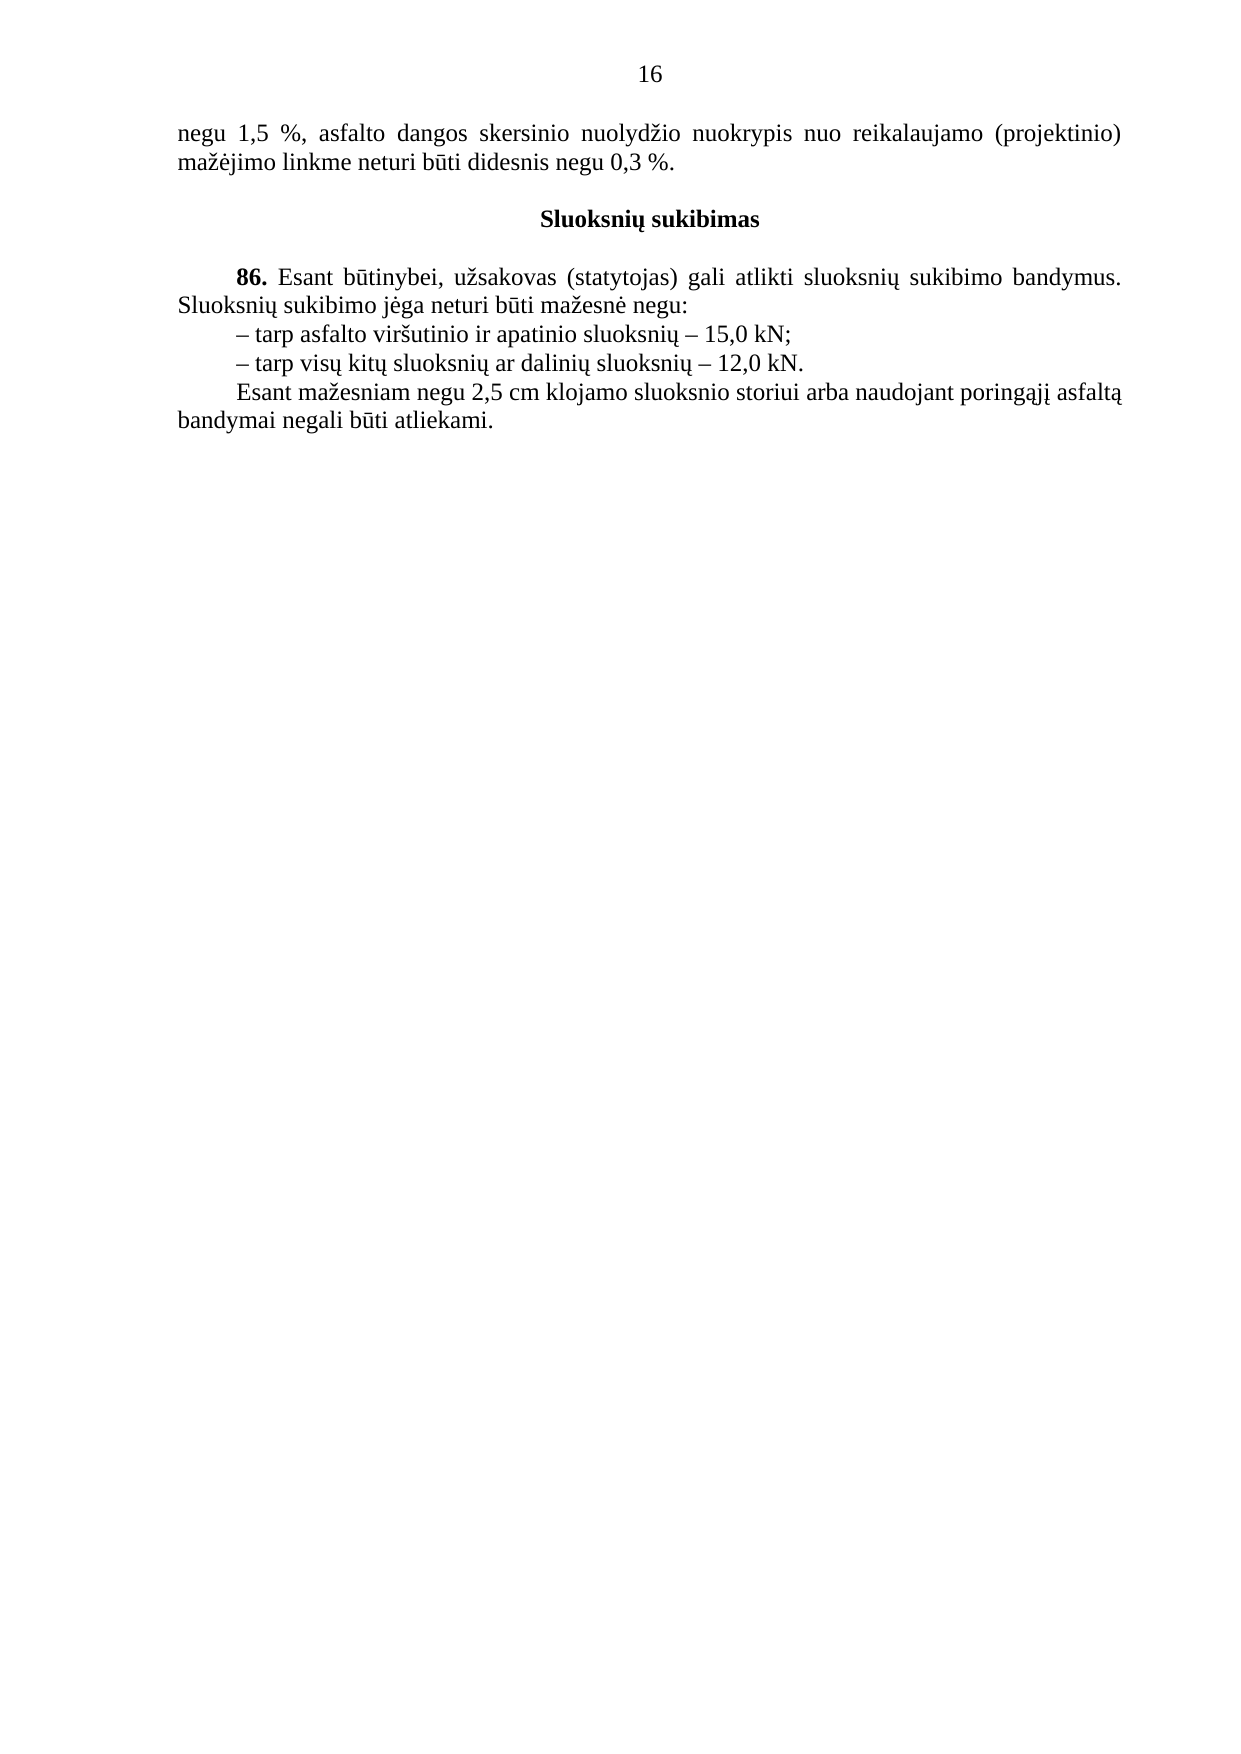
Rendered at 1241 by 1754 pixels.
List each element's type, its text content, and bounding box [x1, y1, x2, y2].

text Sluoksnių sukibimas [177, 204, 1122, 233]
text negu 1,5 %, asfalto dangos skersinio nuolydžio nuokrypis nuo reikalaujamo (projektinio) mažėjimo linkme neturi būti didesnis negu 0,3 %. [177, 118, 1122, 176]
text – tarp asfalto viršutinio ir apatinio sluoksnių – 15,0 kN; [177, 319, 1122, 348]
text 86. Esant būtinybei, užsakovas (statytojas) gali atlikti sluoksnių sukibimo bandymus. Sluoksnių sukibimo jėga neturi būti mažesnė negu: [177, 262, 1122, 319]
text Esant mažesniam negu 2,5 cm klojamo sluoksnio storiui arba naudojant poringąjį asfaltą bandymai negali būti atliekami. [177, 377, 1122, 434]
text – tarp visų kitų sluoksnių ar dalinių sluoksnių – 12,0 kN. [177, 348, 1122, 377]
